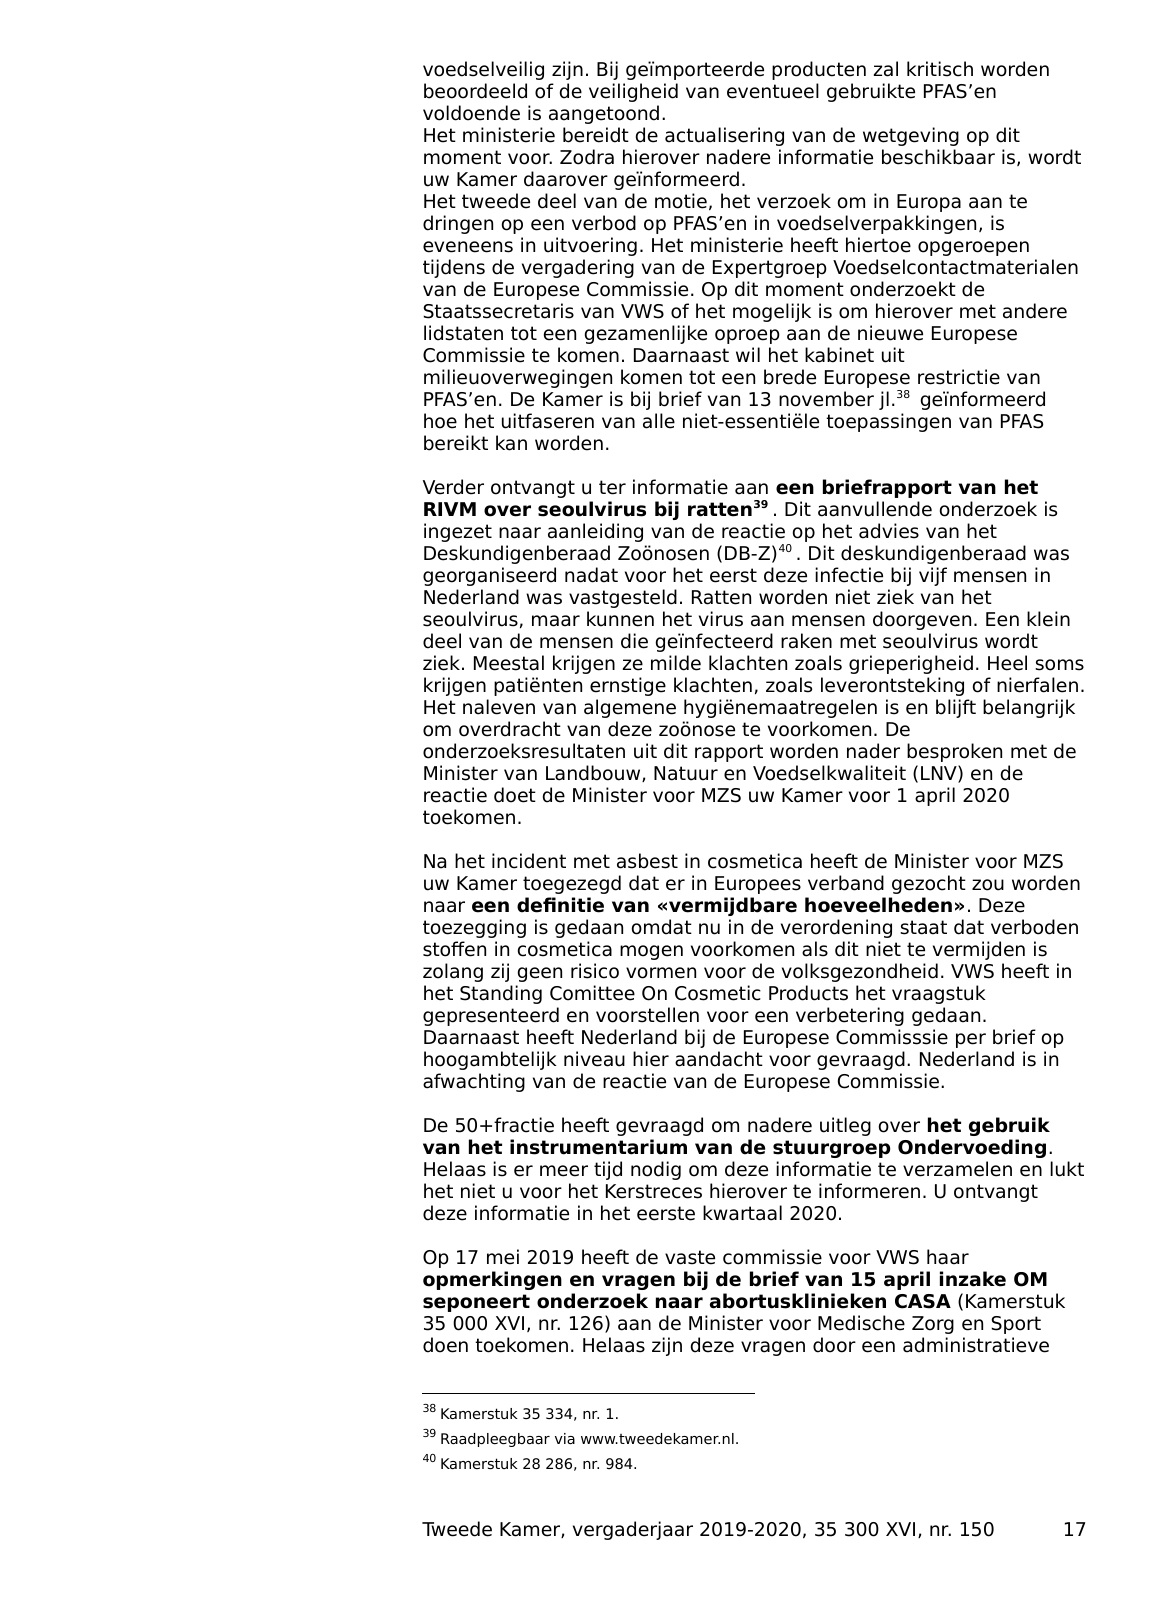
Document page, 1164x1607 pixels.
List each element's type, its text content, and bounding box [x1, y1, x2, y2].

text Het ministerie bereidt de actualisering van de wetgeving op dit moment voor. Zodra hierover nadere informatie beschikbaar is, wordt uw Kamer daarover geïnformeerd. [422, 125, 1087, 191]
text Op 17 mei 2019 heeft de vaste commissie voor VWS haar opmerkingen en vragen bij de brief van 15 april inzake OM seponeert onderzoek naar abortusklinieken CASA (Kamerstuk 35 000 XVI, nr. 126) aan de Minister voor Medische Zorg en Sport doen toekomen. Helaas zijn deze vragen door een administratieve [422, 1247, 1087, 1357]
text Raadpleegbaar via www.tweedekamer.nl. [422, 1427, 1087, 1449]
text Verder ontvangt u ter informatie aan een briefrapport van het RIVM over seoulvirus bij ratten. Dit aanvullende onderzoek is ingezet naar aanleiding van de reactie op het advies van het Deskundigenberaad Zoönosen (DB-Z). Dit deskundigenberaad was georganiseerd nadat voor het eerst deze infectie bij vijf mensen in Nederland was vastgesteld. Ratten worden niet ziek van het seoulvirus, maar kunnen het virus aan mensen doorgeven. Een klein deel van de mensen die geïnfecteerd raken met seoulvirus wordt ziek. Meestal krijgen ze milde klachten zoals grieperigheid. Heel soms krijgen patiënten ernstige klachten, zoals leverontsteking of nierfalen. Het naleven van algemene hygiënemaatregelen is en blijft belangrijk om overdracht van deze zoönose te voorkomen. De onderzoeksresultaten uit dit rapport worden nader besproken met de Minister van Landbouw, Natuur en Voedselkwaliteit (LNV) en de reactie doet de Minister voor MZS uw Kamer voor 1 april 2020 toekomen. [422, 477, 1087, 828]
text Kamerstuk 35 334, nr. 1. [422, 1402, 1087, 1424]
text De 50+fractie heeft gevraagd om nadere uitleg over het gebruik van het instrumentarium van de stuurgroep Ondervoeding. Helaas is er meer tijd nodig om deze informatie te verzamelen en lukt het niet u voor het Kerstreces hierover te informeren. U ontvangt deze informatie in het eerste kwartaal 2020. [422, 1115, 1087, 1224]
text voedselveilig zijn. Bij geïmporteerde producten zal kritisch worden beoordeeld of de veiligheid van eventueel gebruikte PFAS’en voldoende is aangetoond. [422, 59, 1087, 125]
text Het tweede deel van de motie, het verzoek om in Europa aan te dringen op een verbod op PFAS’en in voedselverpakkingen, is eveneens in uitvoering. Het ministerie heeft hiertoe opgeroepen tijdens de vergadering van de Expertgroep Voedselcontactmaterialen van de Europese Commissie. Op dit moment onderzoekt de Staatssecretaris van VWS of het mogelijk is om hierover met andere lidstaten tot een gezamenlijke oproep aan de nieuwe Europese Commissie te komen. Daarnaast wil het kabinet uit milieuoverwegingen komen tot een brede Europese restrictie van PFAS’en. De Kamer is bij brief van 13 november jl. geïnformeerd hoe het uitfaseren van alle niet-essentiële toepassingen van PFAS bereikt kan worden. [422, 191, 1087, 455]
text Kamerstuk 28 286, nr. 984. [422, 1452, 1087, 1474]
text Na het incident met asbest in cosmetica heeft de Minister voor MZS uw Kamer toegezegd dat er in Europees verband gezocht zou worden naar een definitie van «vermijdbare hoeveelheden». Deze toezegging is gedaan omdat nu in de verordening staat dat verboden stoffen in cosmetica mogen voorkomen als dit niet te vermijden is zolang zij geen risico vormen voor de volksgezondheid. VWS heeft in het Standing Comittee On Cosmetic Products het vraagstuk gepresenteerd en voorstellen voor een verbetering gedaan. Daarnaast heeft Nederland bij de Europese Commisssie per brief op hoogambtelijk niveau hier aandacht voor gevraagd. Nederland is in afwachting van de reactie van de Europese Commissie. [422, 851, 1087, 1092]
